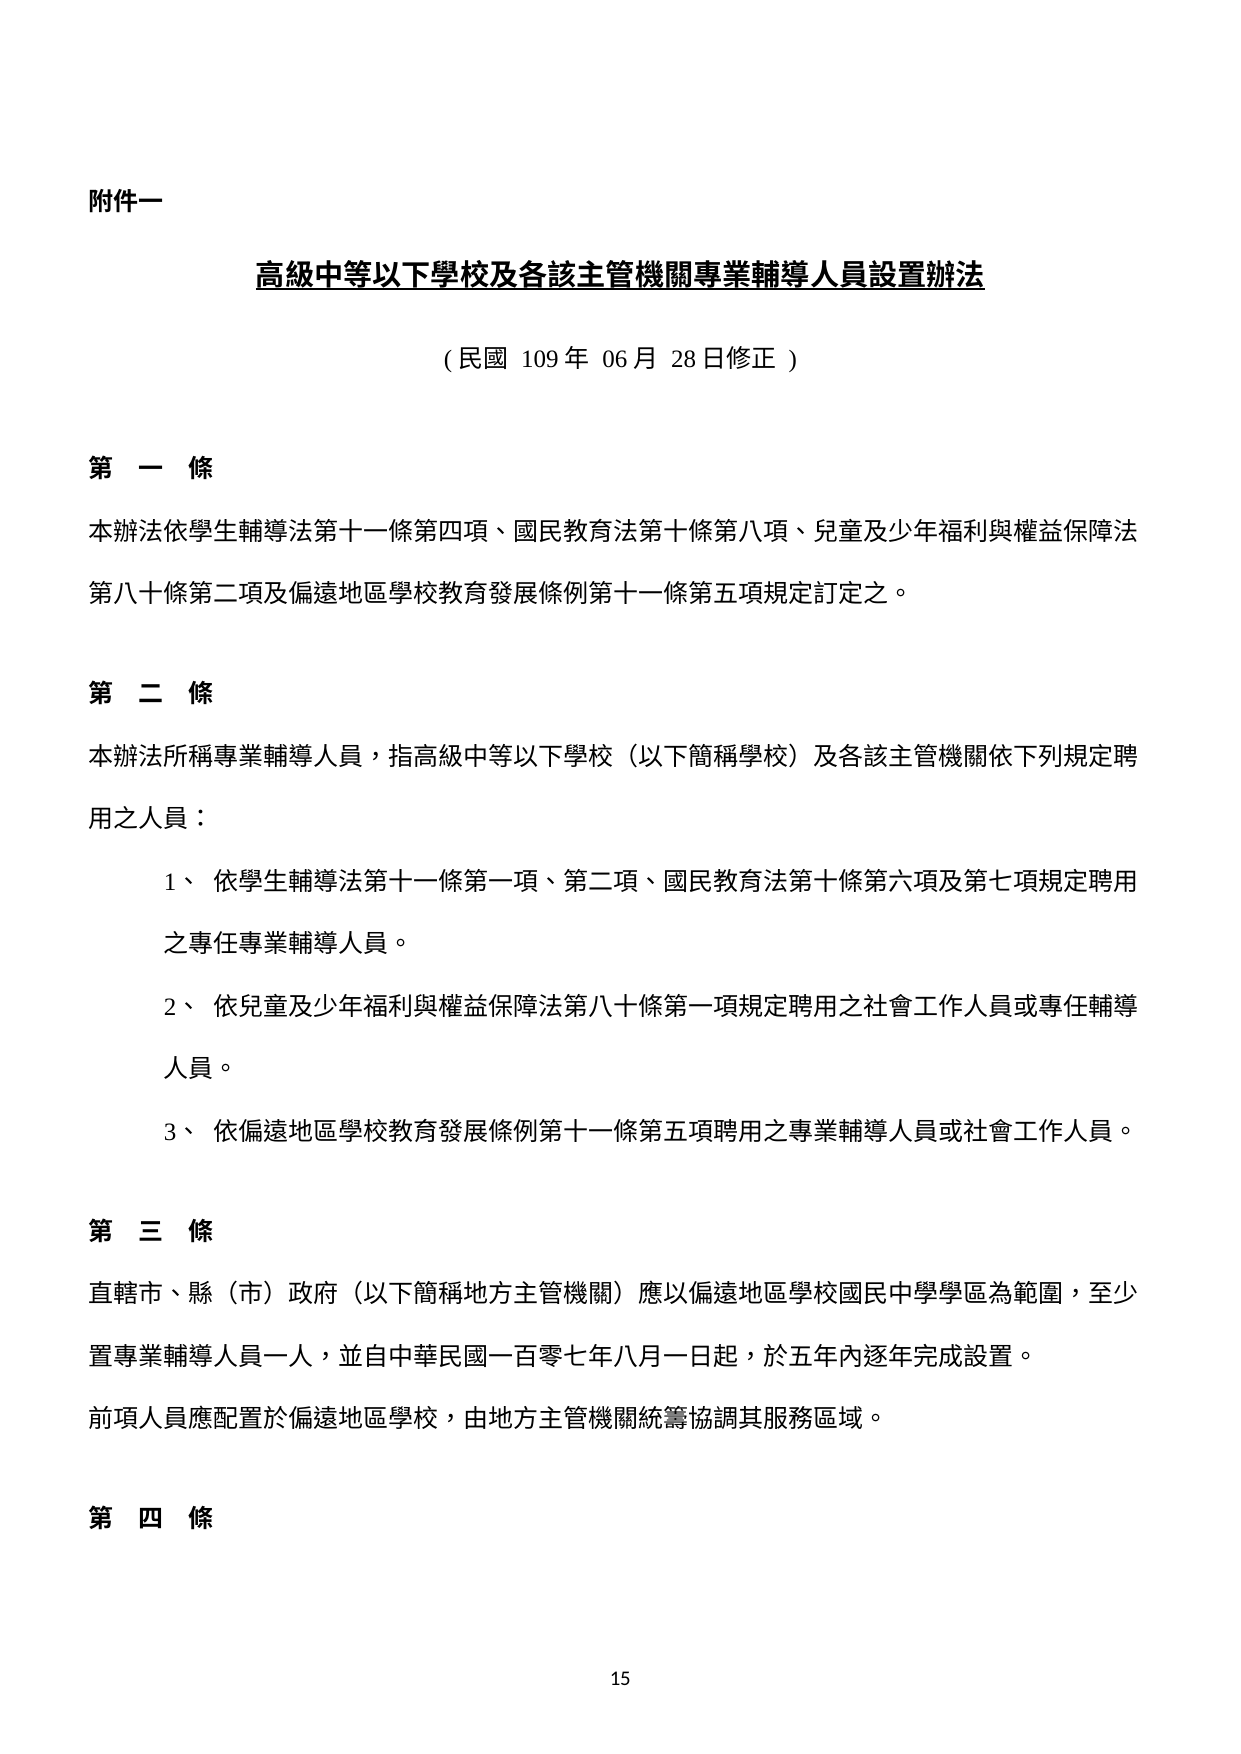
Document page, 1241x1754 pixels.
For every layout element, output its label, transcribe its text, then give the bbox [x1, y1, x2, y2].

list 依學生輔導法第十一條第一項、第二項、國民教育法第十條第六項及第七項規定聘用之專任專業輔導人員。 [164, 837, 1152, 962]
text 前項人員應配置於偏遠地區學校，由地方主管機關統籌協調其服務區域。 [89, 1375, 1152, 1437]
list 依偏遠地區學校教育發展條例第十一條第五項聘用之專業輔導人員或社會工作人員。 [164, 1087, 1152, 1150]
text 第 四 條 [89, 1475, 1152, 1537]
text 本辦法所稱專業輔導人員，指高級中等以下學校（以下簡稱學校）及各該主管機關依下列規定聘用之人員： [89, 712, 1152, 837]
text 直轄市、縣（市）政府（以下簡稱地方主管機關）應以偏遠地區學校國民中學學區為範圍，至少置專業輔導人員一人，並自中華民國一百零七年八月一日起，於五年內逐年完成設置。 [89, 1250, 1152, 1375]
text 第 一 條 [89, 425, 1152, 487]
text 高級中等以下學校及各該主管機關專業輔導人員設置辦法 [89, 231, 1152, 294]
text 第 二 條 [89, 650, 1152, 712]
text 第 三 條 [89, 1187, 1152, 1250]
list 依兒童及少年福利與權益保障法第八十條第一項規定聘用之社會工作人員或專任輔導人員。 [164, 962, 1152, 1087]
text 附件一 [89, 158, 1152, 221]
text ( 民國 109 年 06 月 28日修正 ) [89, 314, 1152, 377]
text 本辦法依學生輔導法第十一條第四項、國民教育法第十條第八項、兒童及少年福利與權益保障法第八十條第二項及偏遠地區學校教育發展條例第十一條第五項規定訂定之。 [89, 487, 1152, 612]
